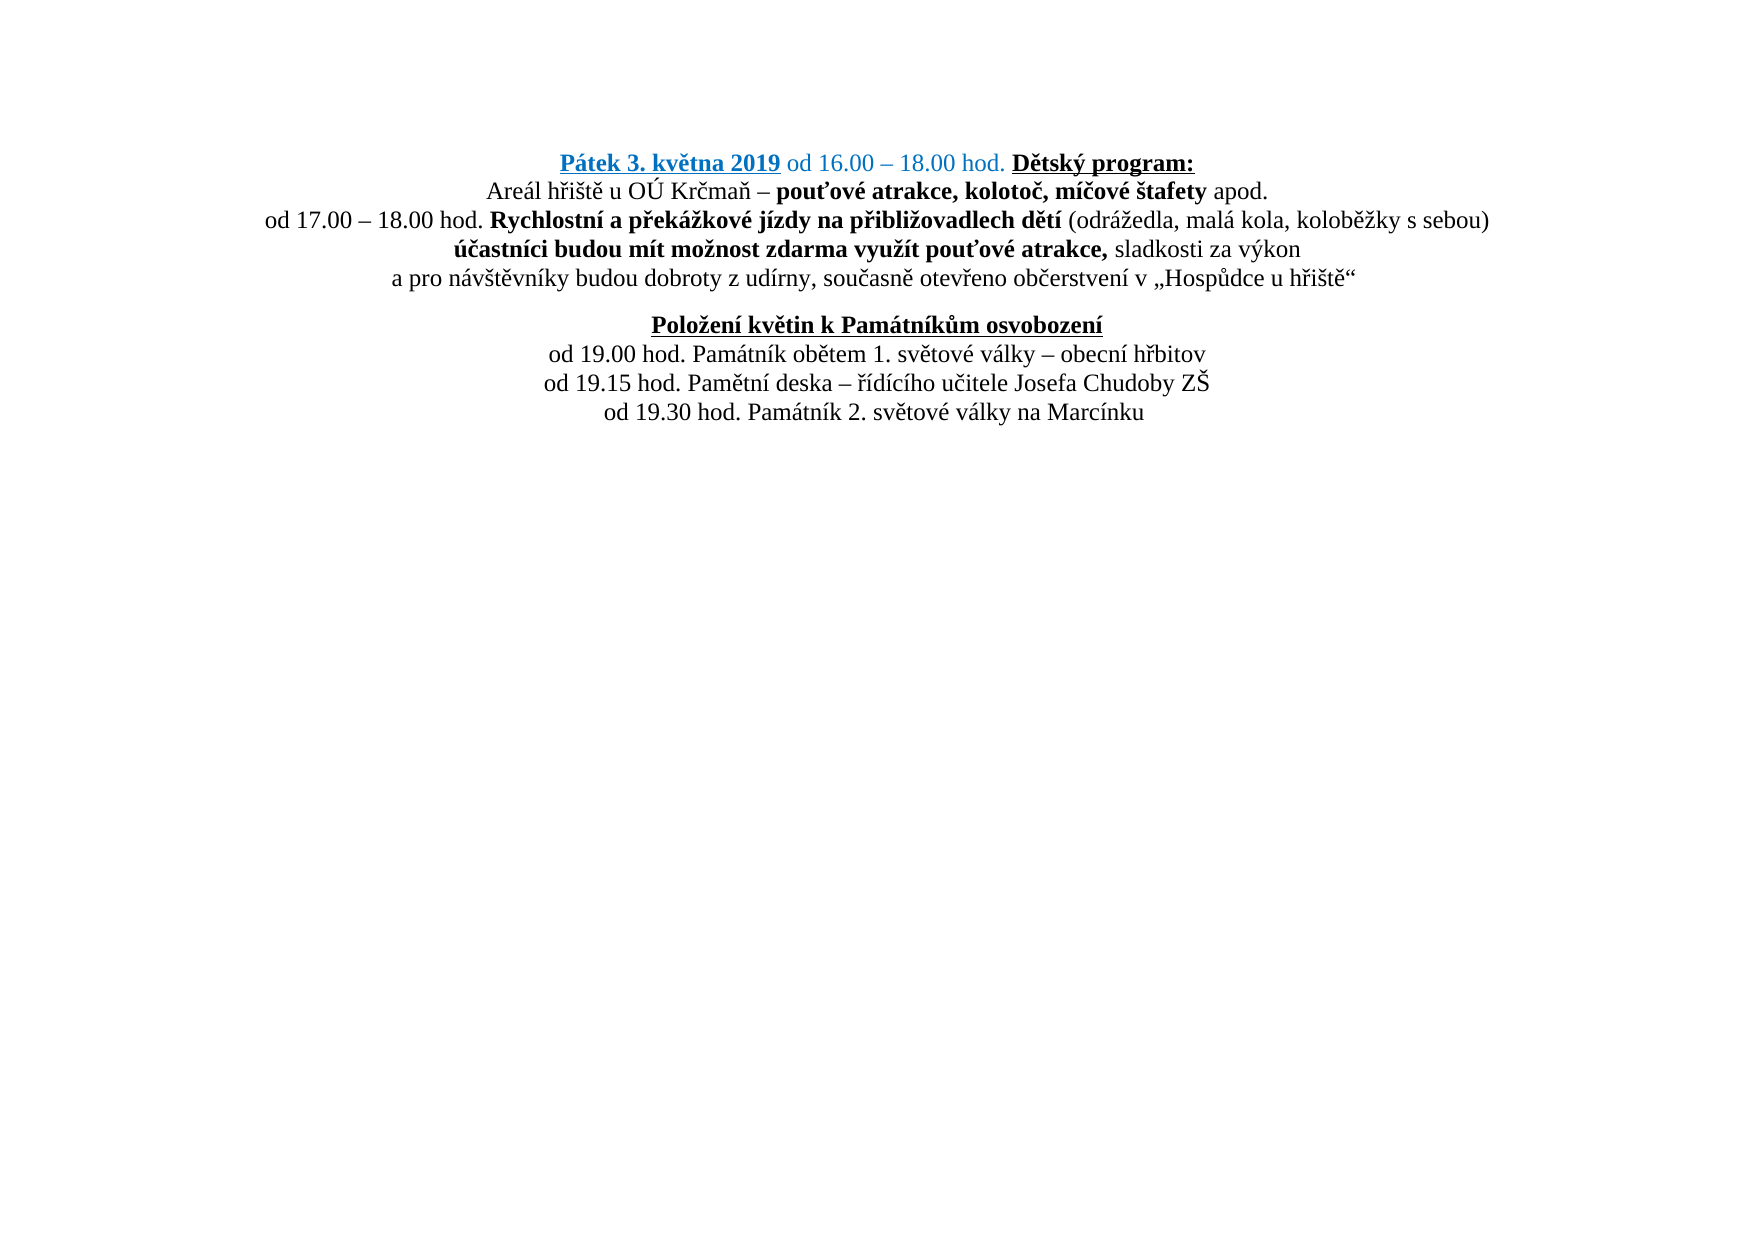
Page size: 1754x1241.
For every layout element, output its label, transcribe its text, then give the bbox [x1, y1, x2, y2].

text účastníci budou mít možnost zdarma využít pouťové atrakce, sladkosti za výkon [148, 234, 1606, 263]
text Položení květin k Památníkům osvobození [148, 311, 1606, 339]
text od 19.15 hod. Pamětní deska – řídícího učitele Josefa Chudoby ZŠ [148, 368, 1606, 397]
text od 19.00 hod. Památník obětem 1. světové války – obecní hřbitov [148, 339, 1606, 368]
text od 17.00 – 18.00 hod. Rychlostní a překážkové jízdy na přibližovadlech dětí (odrážedla, malá kola, koloběžky s sebou) [148, 205, 1606, 234]
text Pátek 3. května 2019 od 16.00 – 18.00 hod. Dětský program: [148, 148, 1606, 176]
text od 19.30 hod. Památník 2. světové války na Marcínku [148, 397, 1606, 426]
text a pro návštěvníky budou dobroty z udírny, současně otevřeno občerstvení v „Hospůdce u hřiště“ [148, 263, 1606, 291]
text Areál hřiště u OÚ Krčmaň – pouťové atrakce, kolotoč, míčové štafety apod. [148, 176, 1606, 205]
